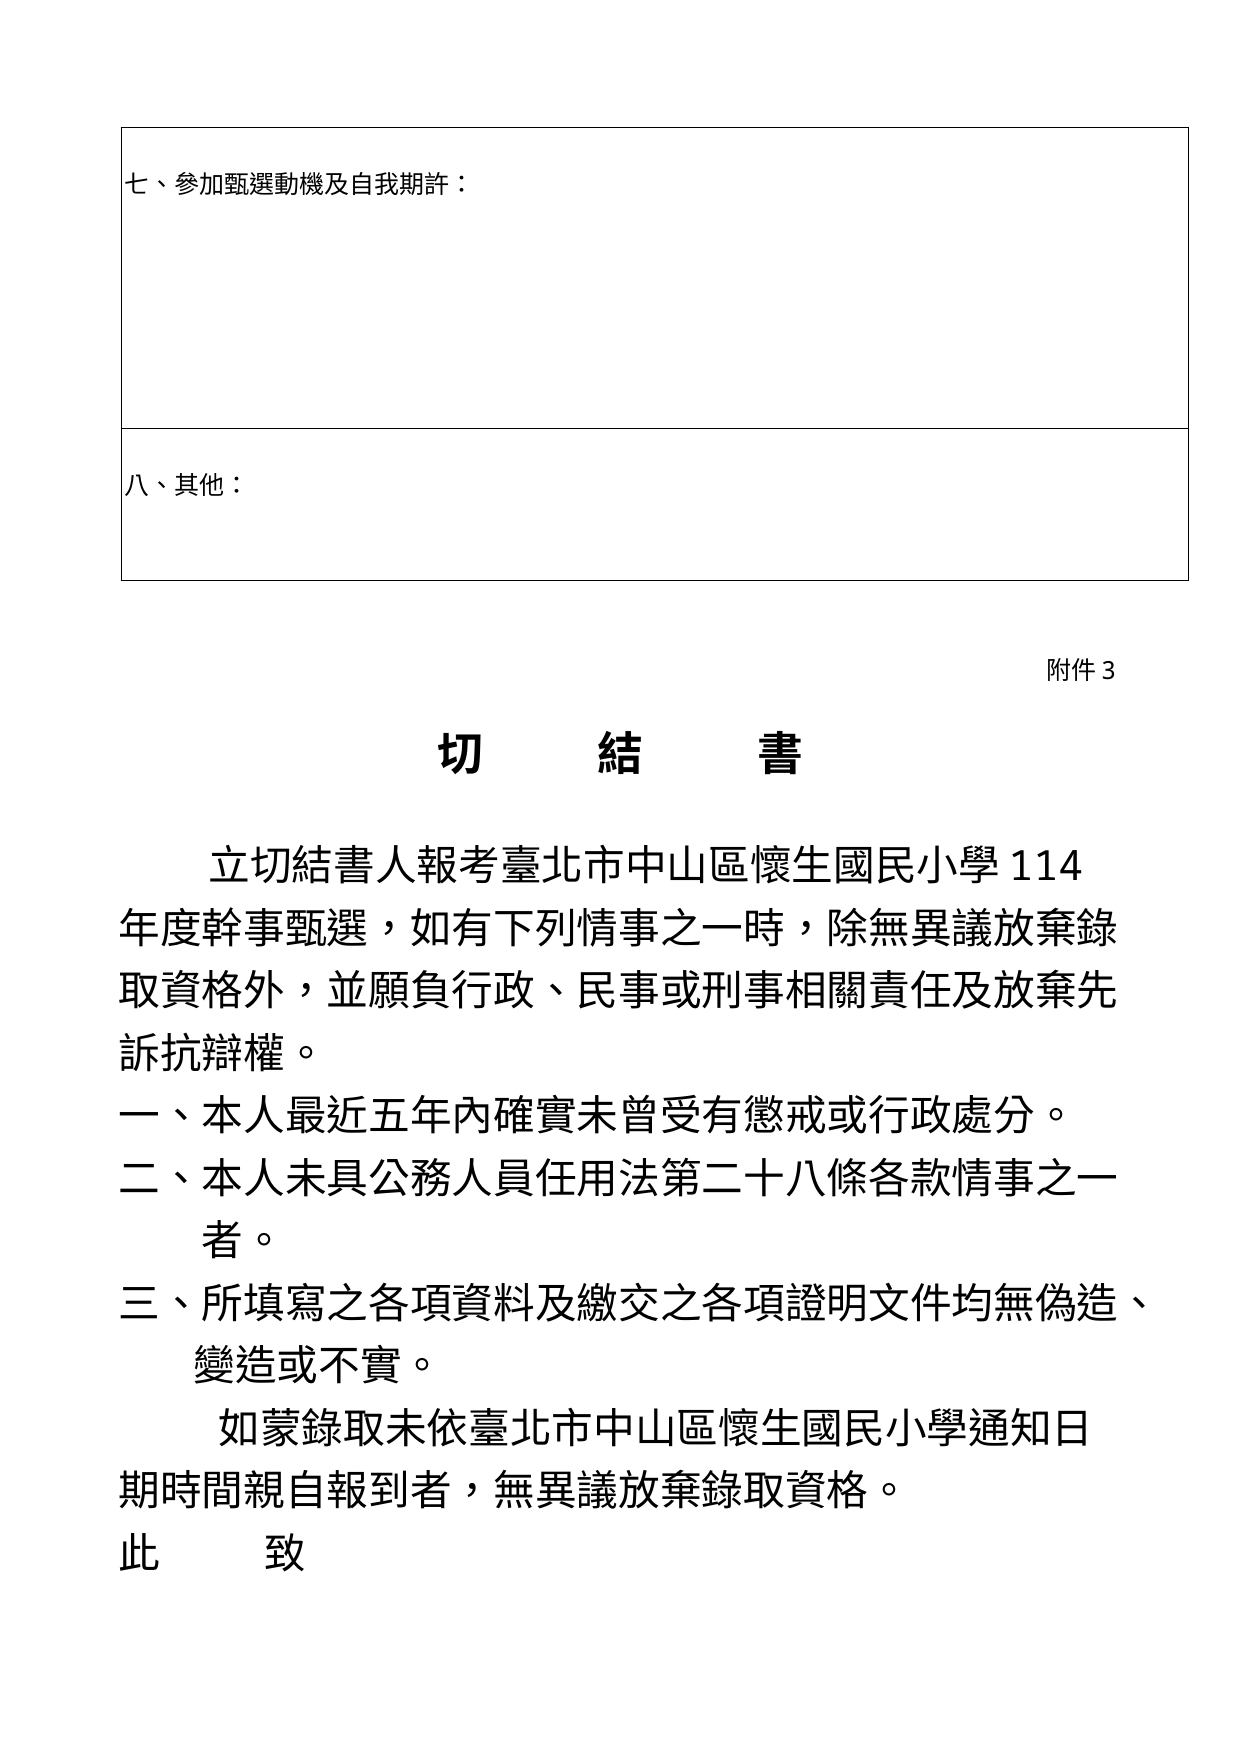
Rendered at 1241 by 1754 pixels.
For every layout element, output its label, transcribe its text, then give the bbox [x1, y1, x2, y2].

text 立切結書人報考臺北市中山區懷生國民小學114年度幹事甄選，如有下列情事之一時，除無異議放棄錄取資格外，並願負行政、民事或刑事相關責任及放棄先訴抗辯權。 [118, 821, 1122, 1071]
text 如蒙錄取未依臺北市中山區懷生國民小學通知日期時間親自報到者，無異議放棄錄取資格。 [118, 1383, 1122, 1508]
text 附件3 [1027, 650, 1136, 687]
text 此 致 [118, 1508, 1122, 1571]
text 三、所填寫之各項資料及繳交之各項證明文件均無偽造、變造或不實。 [118, 1258, 1122, 1383]
table_cell 七、參加甄選動機及自我期許： [122, 128, 1188, 428]
text 一、本人最近五年內確實未曾受有懲戒或行政處分。 [118, 1071, 1122, 1133]
text 二、本人未具公務人員任用法第二十八條各款情事之一者。 [118, 1133, 1122, 1258]
table_cell 八、其他： [122, 429, 1188, 579]
text 切 結 書 [118, 643, 1151, 802]
